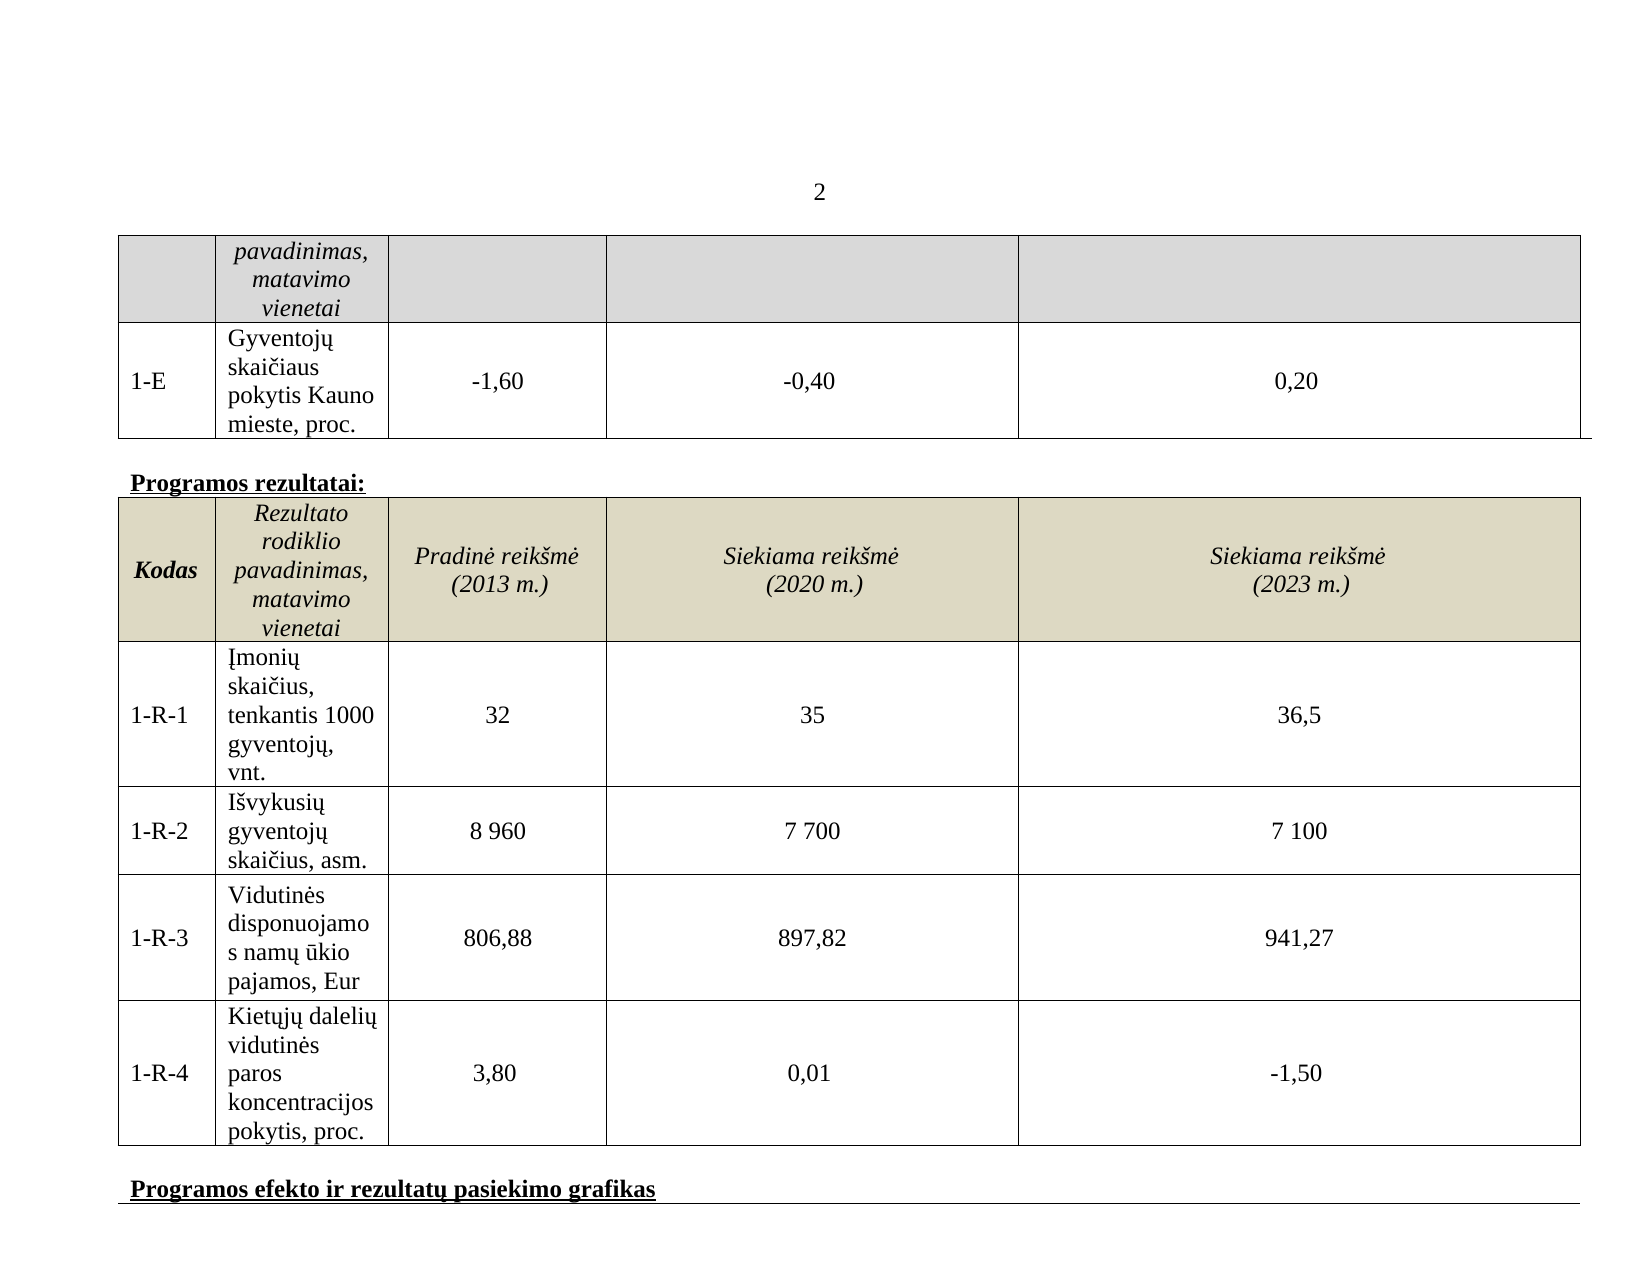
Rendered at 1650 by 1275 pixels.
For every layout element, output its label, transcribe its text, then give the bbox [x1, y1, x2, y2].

table_cell [1581, 786, 1592, 873]
table_cell [607, 236, 1018, 322]
table_cell 35 [607, 642, 1018, 786]
table_cell 1-R-2 [119, 787, 215, 873]
table_cell [655, 439, 763, 468]
table_cell -1,50 [1019, 1001, 1580, 1145]
table_cell Programos efekto ir rezultatų pasiekimo grafikas [118, 1175, 1580, 1203]
table_cell 941,27 [1019, 875, 1580, 1000]
table_cell [1581, 1000, 1592, 1145]
table_cell [1151, 439, 1471, 468]
table_cell 8 960 [389, 787, 606, 873]
table_cell [1401, 1146, 1580, 1174]
table_cell [1592, 786, 1614, 873]
table_cell [119, 236, 215, 322]
table_cell 7 100 [1019, 787, 1580, 873]
table_cell 897,82 [607, 875, 1018, 1000]
table_cell [1023, 439, 1151, 468]
table_cell 1-R-4 [119, 1001, 215, 1145]
table_cell [1580, 1175, 1592, 1203]
table_cell [763, 439, 866, 468]
table_cell [500, 1146, 606, 1174]
table_cell 806,88 [389, 875, 606, 1000]
table_cell -0,40 [607, 323, 1018, 438]
table_cell [1592, 1175, 1614, 1203]
table_cell -1,60 [389, 323, 606, 438]
table_cell [216, 1146, 394, 1174]
table_cell [1592, 322, 1614, 438]
table_cell [1592, 641, 1614, 786]
table_cell [606, 1146, 666, 1174]
table_cell Išvykusių gyventojų skaičius, asm. [216, 787, 388, 873]
table_cell [216, 439, 271, 468]
table_cell [442, 1146, 499, 1174]
table_cell [1581, 641, 1592, 786]
table_cell [1581, 497, 1592, 641]
table_cell [1592, 468, 1614, 497]
table_cell Rezultato rodiklio pavadinimas, matavimo vienetai [216, 498, 388, 641]
table_cell [395, 439, 499, 468]
table_cell [320, 439, 394, 468]
table_cell [1580, 468, 1592, 497]
table_cell [1018, 1146, 1295, 1174]
table_cell [1295, 1146, 1401, 1174]
table_cell [1592, 235, 1614, 322]
table_cell [1019, 236, 1580, 322]
table_cell 32 [389, 642, 606, 786]
table_cell [389, 236, 606, 322]
table_cell [1471, 439, 1592, 468]
table_cell Siekiama reikšmė (2020 m.) [607, 498, 1018, 641]
table_cell [1581, 235, 1592, 322]
table_cell 3,80 [389, 1001, 606, 1145]
table_cell 0,20 [1019, 323, 1580, 438]
table_cell 1-E [119, 323, 215, 438]
table_cell 36,5 [1019, 642, 1580, 786]
table_cell [1592, 874, 1614, 1000]
table_cell pavadinimas, matavimo vienetai [216, 236, 388, 322]
table_cell Pradinė reikšmė (2013 m.) [389, 498, 606, 641]
table_cell [979, 439, 1023, 468]
table_cell Kodas [119, 498, 215, 641]
table_cell Programos rezultatai: [118, 468, 1580, 497]
table_cell [1592, 438, 1614, 468]
table_cell [526, 439, 583, 468]
table_cell [1581, 322, 1592, 438]
table_cell [1592, 497, 1614, 641]
table_cell [271, 439, 320, 468]
table_cell Kietųjų dalelių vidutinės paros koncentracijos pokytis, proc. [216, 1001, 388, 1145]
table_cell [1581, 874, 1592, 1000]
table_cell Įmonių skaičius, tenkantis 1000 gyventojų, vnt. [216, 642, 388, 786]
table_cell [118, 1146, 216, 1174]
table_cell 1-R-1 [119, 642, 215, 786]
table_cell Siekiama reikšmė (2023 m.) [1019, 498, 1580, 641]
table_cell Gyventojų skaičiaus pokytis Kauno mieste, proc. [216, 323, 388, 438]
table_cell 0,01 [607, 1001, 1018, 1145]
table_cell [395, 1146, 442, 1174]
table_cell [814, 1146, 916, 1174]
table_cell 1-R-3 [119, 875, 215, 1000]
table_cell [1592, 1000, 1614, 1145]
table_cell [866, 439, 979, 468]
table_cell [666, 1146, 813, 1174]
table_cell [916, 1146, 1018, 1174]
table_cell [1592, 1145, 1614, 1174]
table_cell [500, 439, 526, 468]
table_cell [118, 439, 216, 468]
table_cell Vidutinės disponuojamos namų ūkio pajamos, Eur [216, 875, 388, 1000]
table_cell 7 700 [607, 787, 1018, 873]
table_cell [583, 439, 655, 468]
table_cell [1580, 1145, 1592, 1174]
